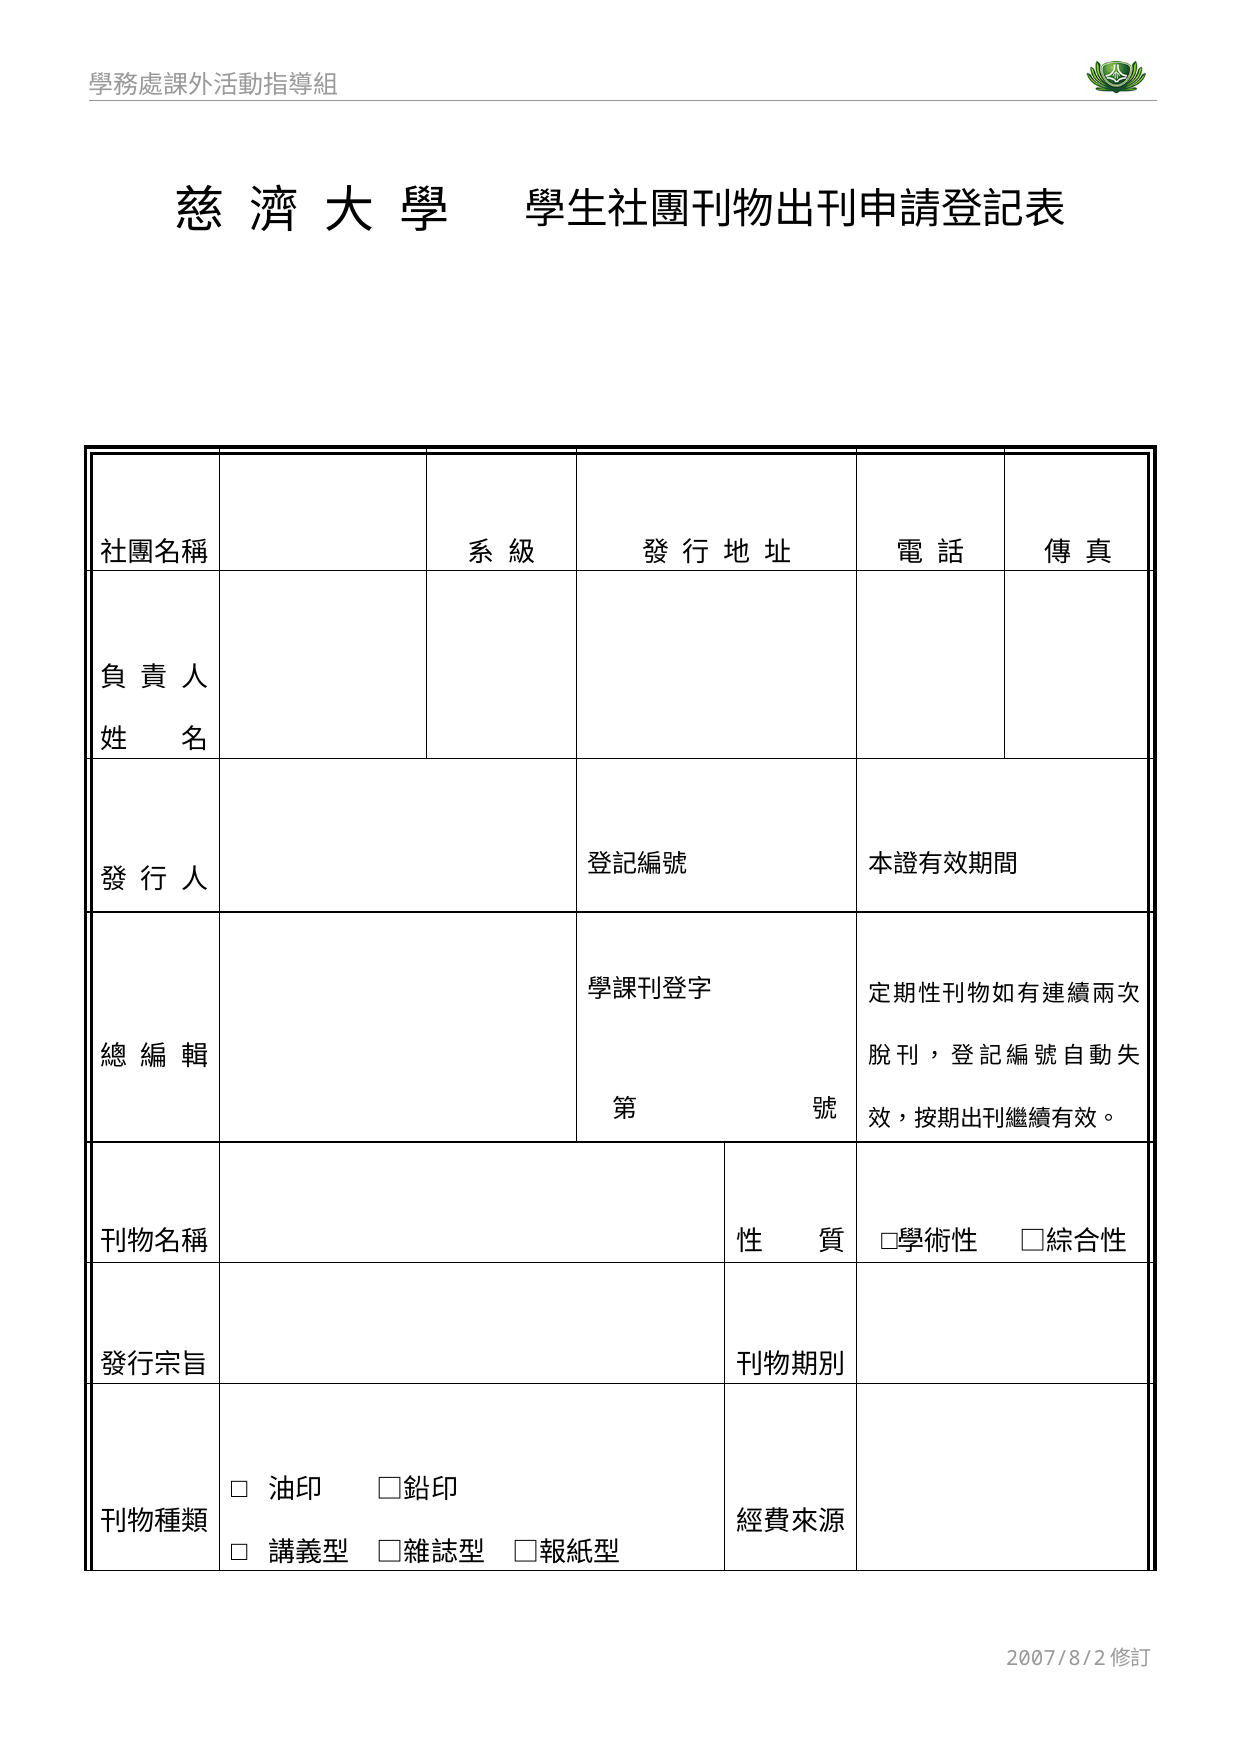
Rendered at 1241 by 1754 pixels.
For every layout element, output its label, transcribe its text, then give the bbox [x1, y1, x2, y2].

table_cell 刊物期別 [725, 1263, 856, 1383]
table_cell 本證有效期間 [857, 759, 1147, 911]
table_header 系 級 [427, 455, 576, 570]
table_header [220, 455, 426, 570]
table_cell 油印 □鉛印 講義型 □雜誌型 □報紙型 [220, 1384, 724, 1570]
table_cell 刊物名稱 [93, 1143, 219, 1262]
table_cell [220, 759, 576, 911]
text 慈 濟 大 學 學生社團刊物出刊申請登記表 [89, 133, 1152, 258]
table_cell [857, 1263, 1147, 1383]
table_cell 總 編 輯 [93, 913, 219, 1141]
table_cell [220, 913, 576, 1141]
table_cell [577, 571, 856, 758]
table_cell [857, 571, 1004, 758]
table_cell □學術性 □綜合性 [857, 1143, 1147, 1262]
table_cell 發行宗旨 [93, 1263, 219, 1383]
table_cell 登記編號 [577, 759, 856, 911]
table_cell 發 行 人 [93, 759, 219, 911]
table_cell [220, 1143, 724, 1262]
table_header 電 話 [857, 455, 1004, 570]
table_cell 學課刊登字 第 號 [577, 913, 856, 1141]
table_cell 經費來源 [725, 1384, 856, 1570]
table_cell [427, 571, 576, 758]
table_header 發 行 地 址 [577, 455, 856, 570]
table_cell [220, 571, 426, 758]
table_header 社團名稱 [89, 449, 219, 570]
table_cell [220, 1263, 724, 1383]
table_cell 刊物種類 [93, 1384, 219, 1570]
table_cell [857, 1384, 1147, 1570]
table_cell 性 質 [725, 1143, 856, 1262]
table_cell 定期性刊物如有連續兩次脫刊，登記編號自動失效，按期出刊繼續有效。 [857, 913, 1147, 1141]
table_cell 負 責 人 姓 名 [93, 571, 219, 758]
table_cell [1005, 571, 1147, 758]
table_header 傳 真 [1005, 449, 1152, 570]
